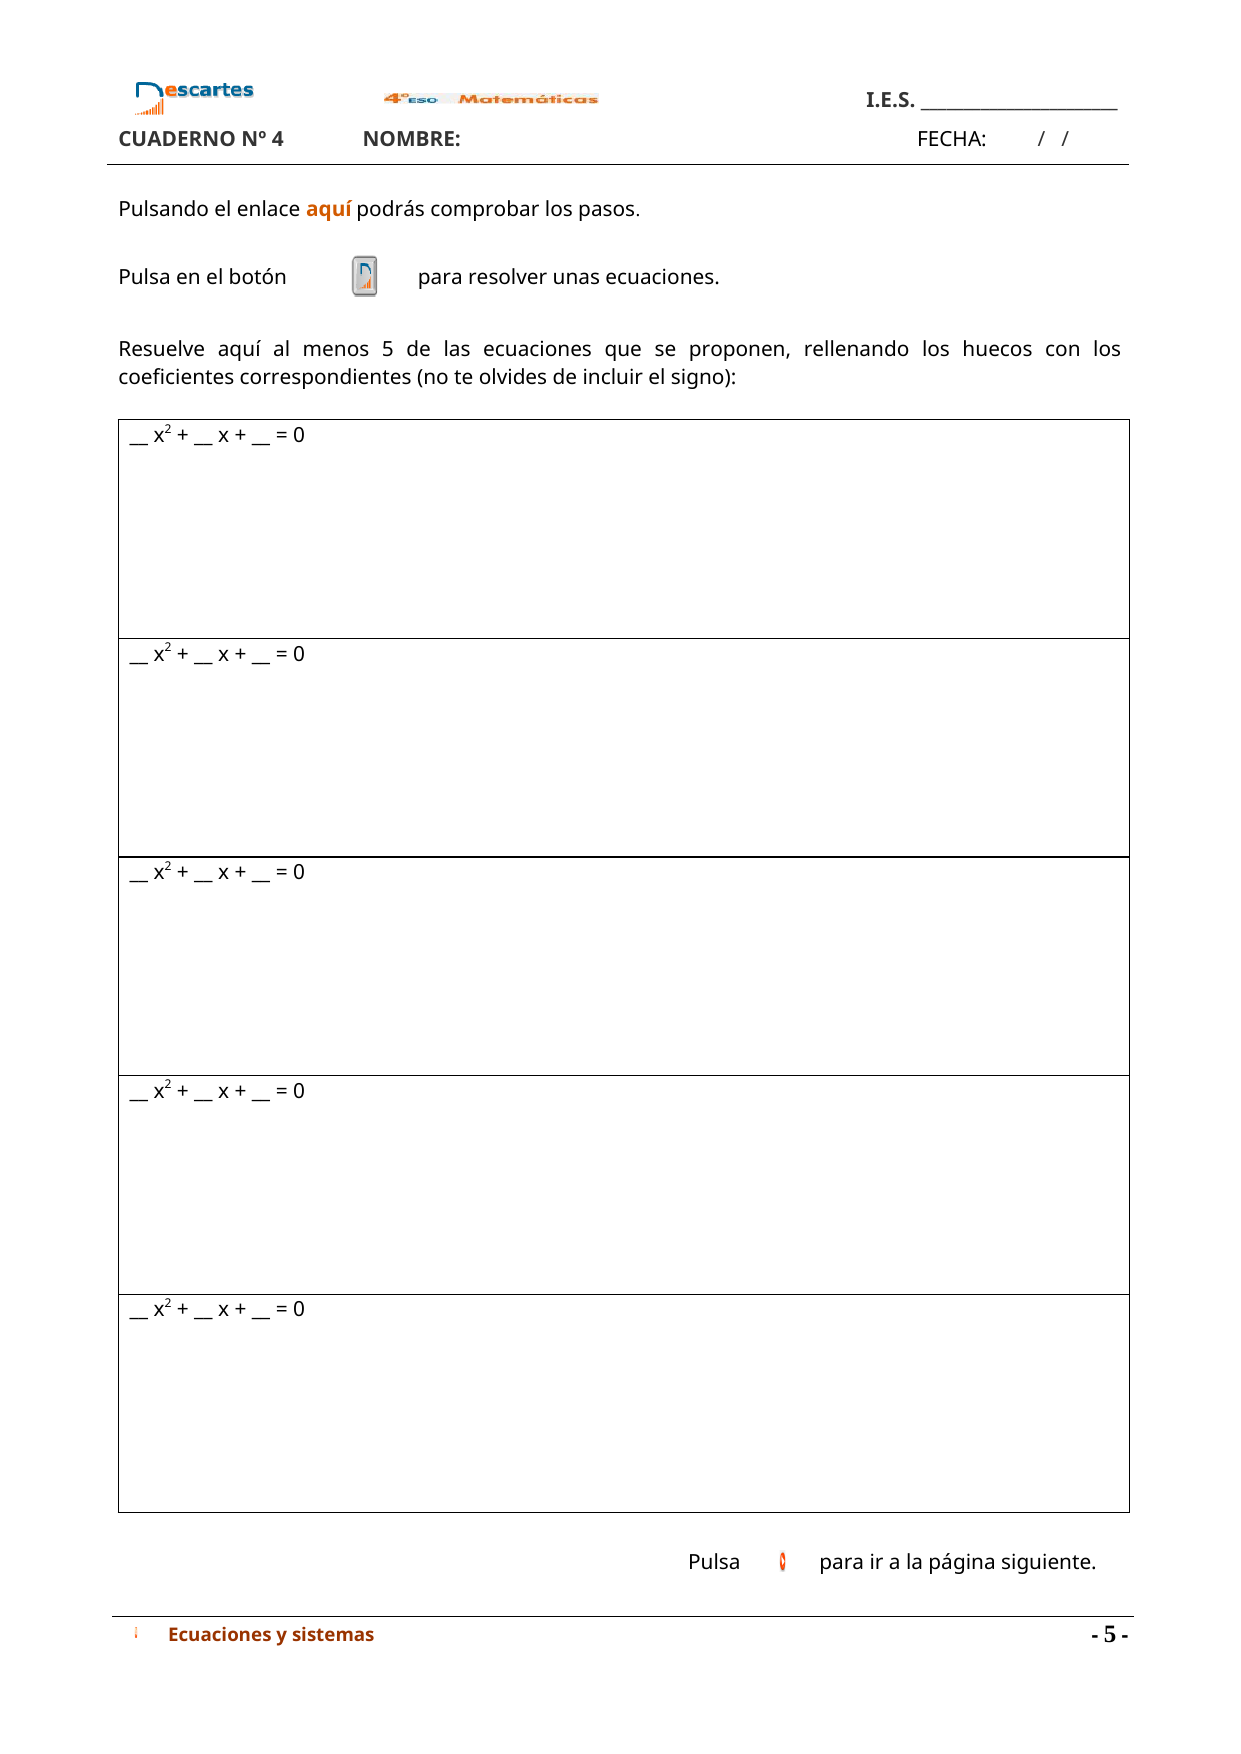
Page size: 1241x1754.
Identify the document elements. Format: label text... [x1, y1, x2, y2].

table_header Pulsa [681, 1542, 756, 1581]
table_header Pulsa en el botón [107, 247, 323, 306]
table_header __ x2 + __ x + __ = 0 [119, 420, 623, 638]
table_cell [623, 639, 1129, 856]
table_header para ir a la página siguiente. [812, 1542, 1137, 1581]
picture [384, 93, 599, 105]
table_cell __ x2 + __ x + __ = 0 [119, 1076, 623, 1293]
table_header [324, 247, 406, 306]
picture [779, 1550, 786, 1572]
table_cell __ x2 + __ x + __ = 0 [119, 1295, 623, 1512]
table_cell [623, 1295, 1129, 1512]
picture [351, 255, 378, 297]
text Pulsando el enlace aquí podrás comprobar los pasos. [118, 194, 1122, 222]
table_cell [623, 1076, 1129, 1293]
table_header [111, 1542, 681, 1581]
table_header [623, 420, 1129, 638]
table_cell __ x2 + __ x + __ = 0 [119, 858, 623, 1075]
table_cell __ x2 + __ x + __ = 0 [119, 639, 623, 856]
table_header para resolver unas ecuaciones. [406, 247, 1129, 306]
table_header [756, 1542, 812, 1581]
picture [134, 82, 257, 115]
table_cell [623, 858, 1129, 1075]
picture [134, 1626, 138, 1638]
text Resuelve aquí al menos 5 de las ecuaciones que se proponen, rellenando los huecos con los coeficientes correspondientes (no te olvides de incluir el signo): [118, 334, 1122, 391]
